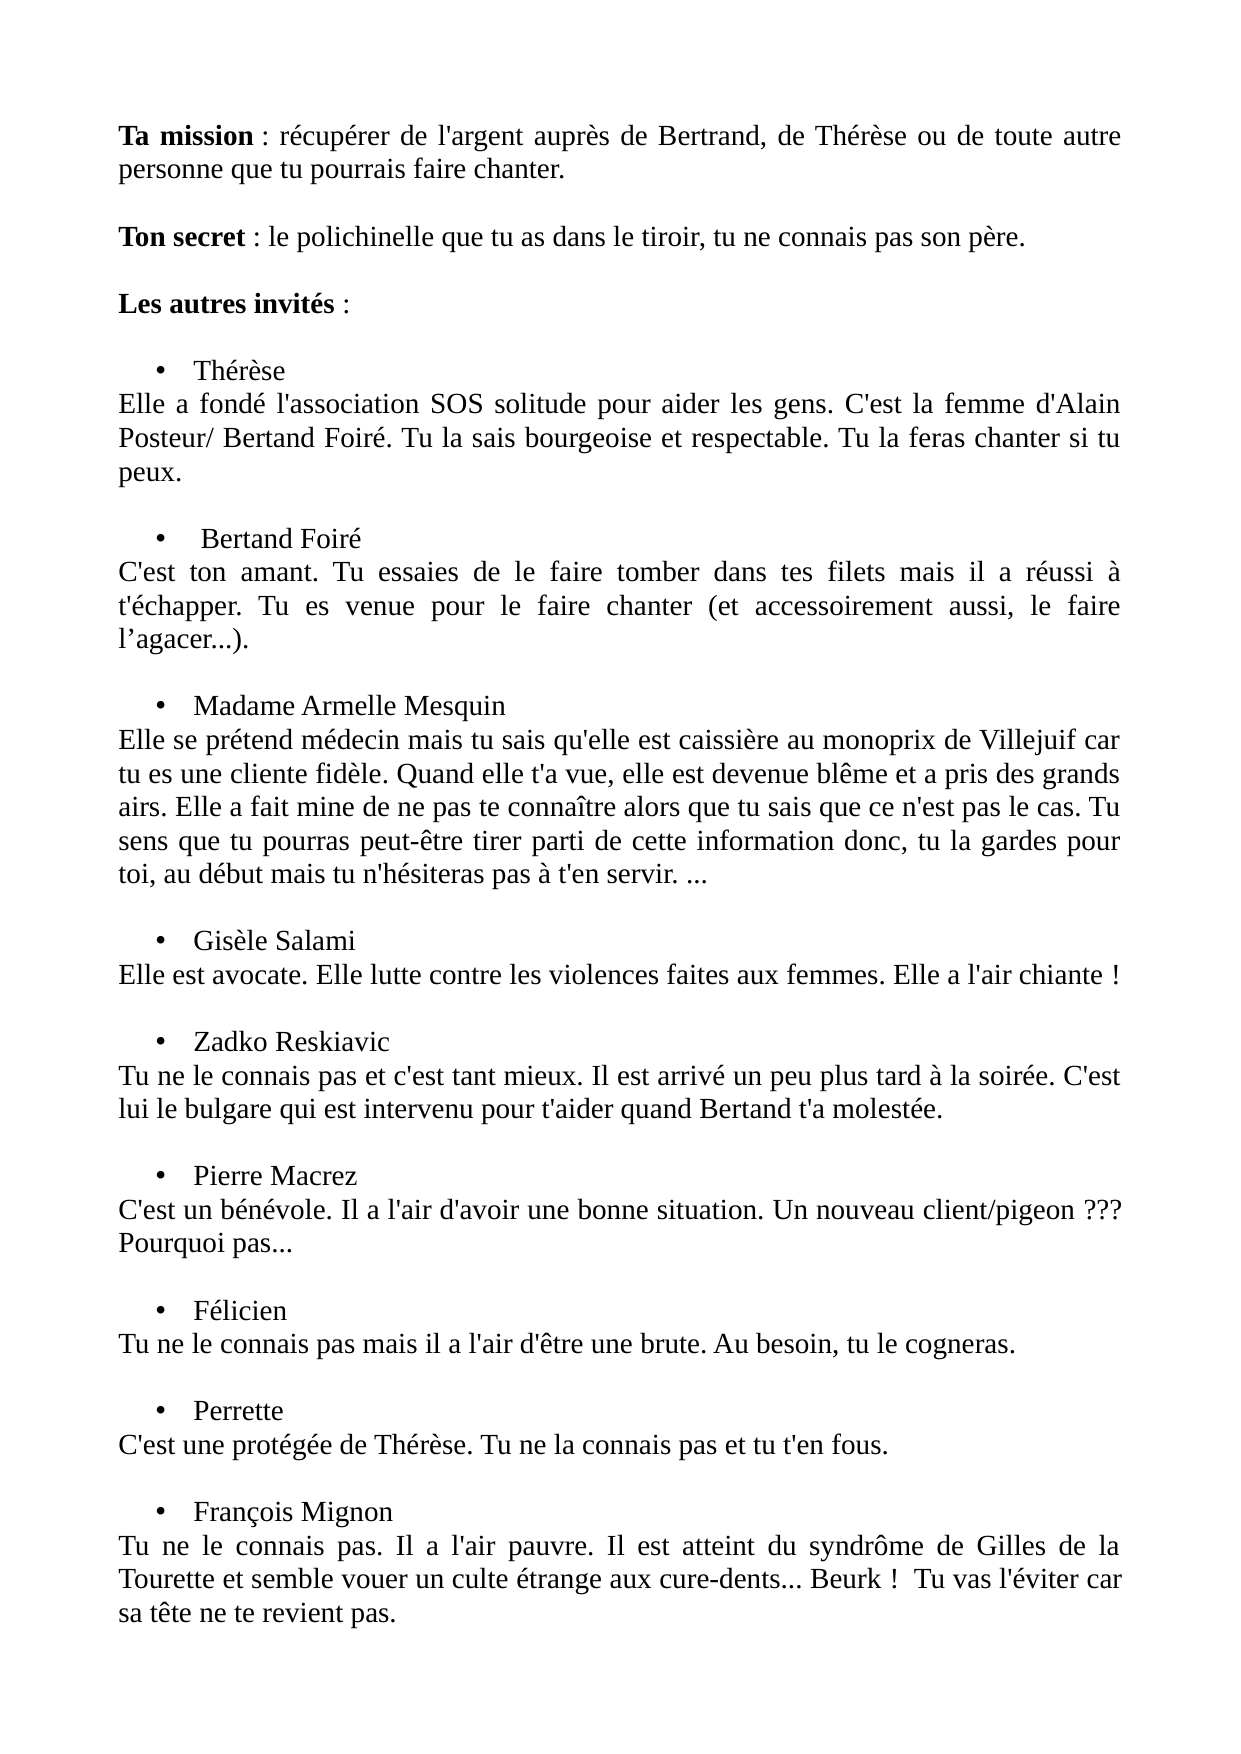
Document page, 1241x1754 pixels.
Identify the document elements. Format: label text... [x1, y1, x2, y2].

list Zadko Reskiavic [156, 1024, 1122, 1058]
list Félicien [156, 1293, 1122, 1326]
text Elle se prétend médecin mais tu sais qu'elle est caissière au monoprix de Villejuif car tu es une cliente fidèle. Quand elle t'a vue, elle est devenue blême et a pris des grands airs. Elle a fait mine de ne pas te connaître alors que tu sais que ce n'est pas le cas. Tu sens que tu pourras peut-être tirer parti de cette information donc, tu la gardes pour toi, au début mais tu n'hésiteras pas à t'en servir. ... [118, 722, 1122, 890]
text Ta mission : récupérer de l'argent auprès de Bertrand, de Thérèse ou de toute autre personne que tu pourrais faire chanter. [118, 118, 1122, 185]
list Perrette [156, 1393, 1122, 1427]
text Ton secret : le polichinelle que tu as dans le tiroir, tu ne connais pas son père. [118, 219, 1122, 252]
list Madame Armelle Mesquin [156, 688, 1122, 722]
text C'est ton amant. Tu essaies de le faire tomber dans tes filets mais il a réussi à t'échapper. Tu es venue pour le faire chanter (et accessoirement aussi, le faire l’agacer...). [118, 554, 1122, 655]
list Gisèle Salami [156, 923, 1122, 957]
text C'est une protégée de Thérèse. Tu ne la connais pas et tu t'en fous. [118, 1427, 1122, 1461]
text C'est un bénévole. Il a l'air d'avoir une bonne situation. Un nouveau client/pigeon ??? Pourquoi pas... [118, 1192, 1122, 1259]
list Pierre Macrez [156, 1158, 1122, 1192]
list Bertand Foiré [156, 521, 1122, 554]
text Elle est avocate. Elle lutte contre les violences faites aux femmes. Elle a l'air chiante ! [118, 957, 1122, 991]
text Les autres invités : [118, 286, 1122, 319]
list François Mignon [156, 1494, 1122, 1528]
text Tu ne le connais pas et c'est tant mieux. Il est arrivé un peu plus tard à la soirée. C'est lui le bulgare qui est intervenu pour t'aider quand Bertand t'a molestée. [118, 1058, 1122, 1125]
text Tu ne le connais pas mais il a l'air d'être une brute. Au besoin, tu le cogneras. [118, 1326, 1122, 1360]
text Elle a fondé l'association SOS solitude pour aider les gens. C'est la femme d'Alain Posteur/ Bertand Foiré. Tu la sais bourgeoise et respectable. Tu la feras chanter si tu peux. [118, 387, 1122, 487]
list Thérèse [156, 353, 1122, 387]
text Tu ne le connais pas. Il a l'air pauvre. Il est atteint du syndrôme de Gilles de la Tourette et semble vouer un culte étrange aux cure-dents... Beurk ! Tu vas l'éviter car sa tête ne te revient pas. [118, 1528, 1122, 1628]
